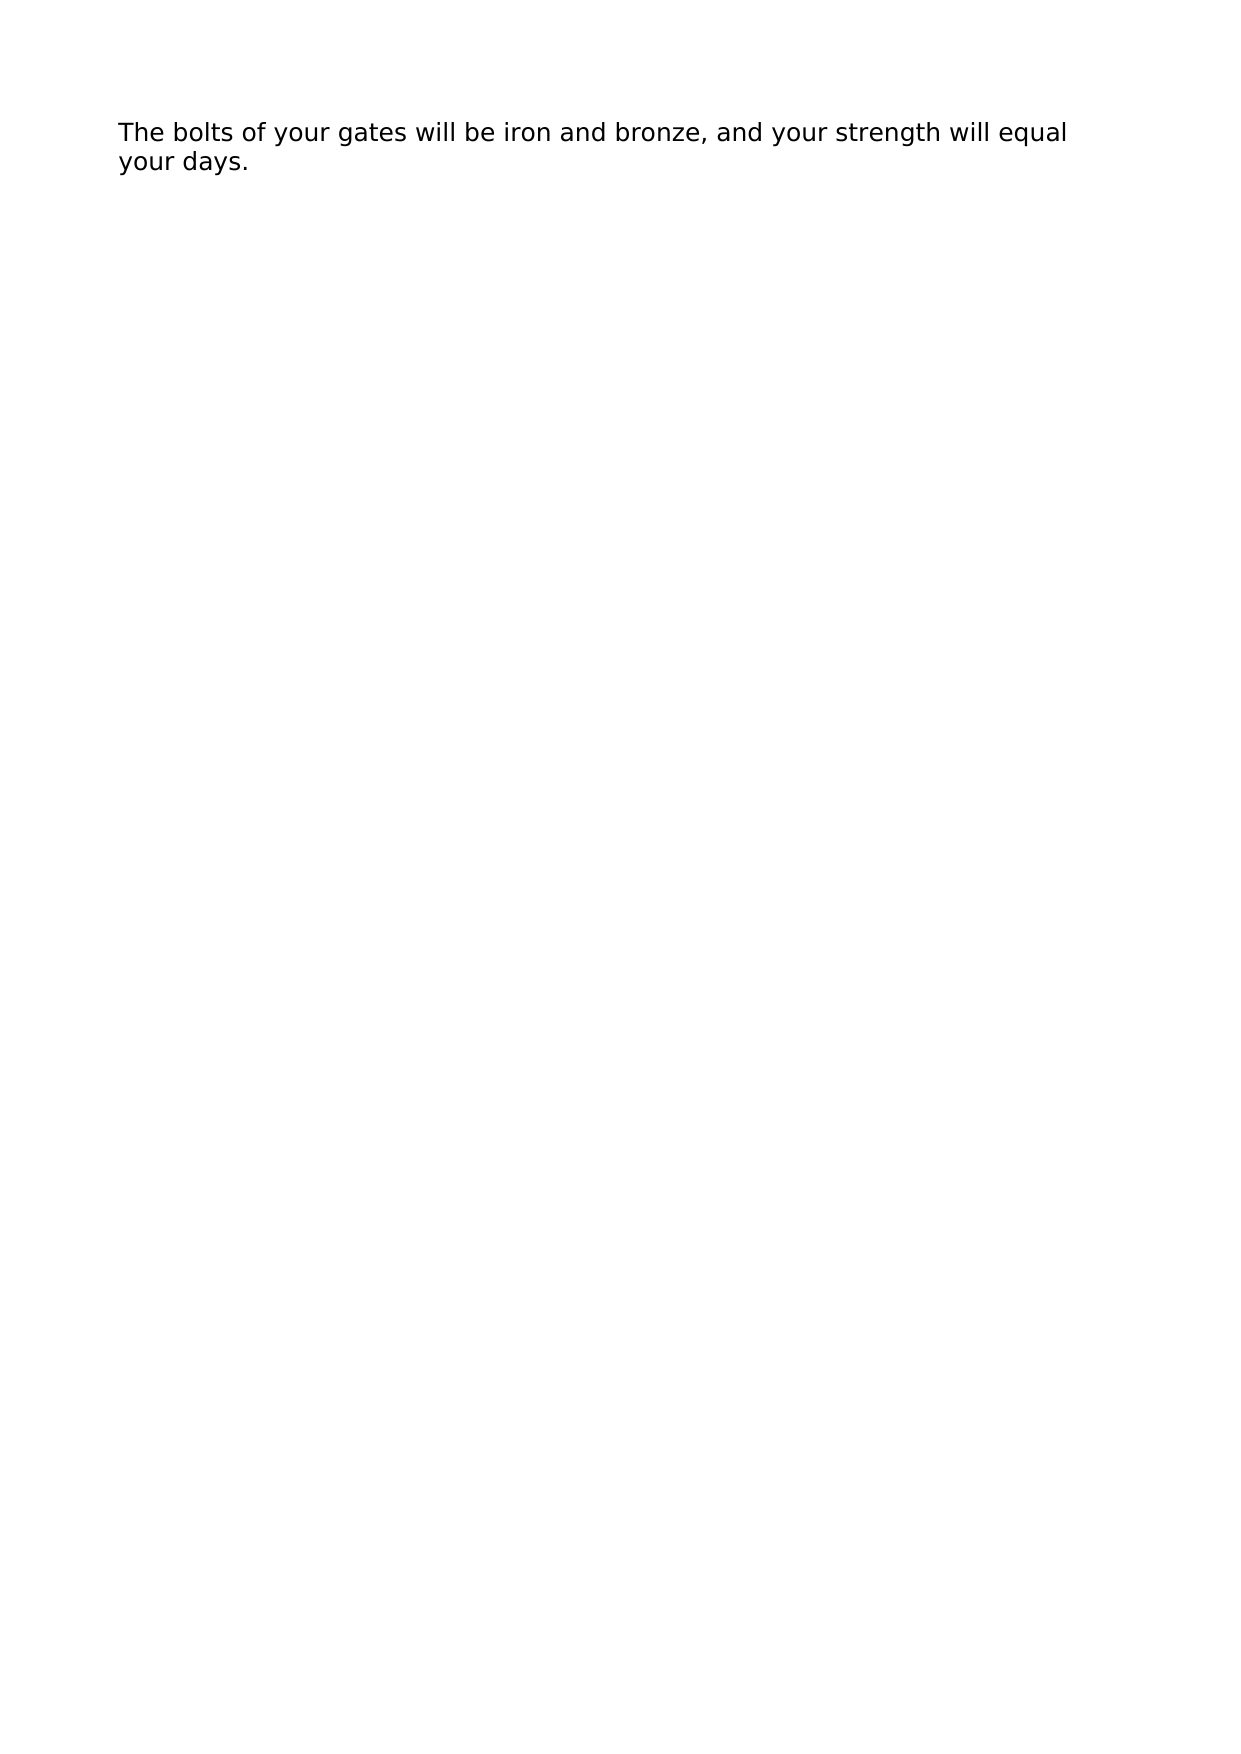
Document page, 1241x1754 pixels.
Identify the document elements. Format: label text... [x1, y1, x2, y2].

text The bolts of your gates will be iron and bronze, and your strength will equal your days. [118, 118, 1122, 176]
